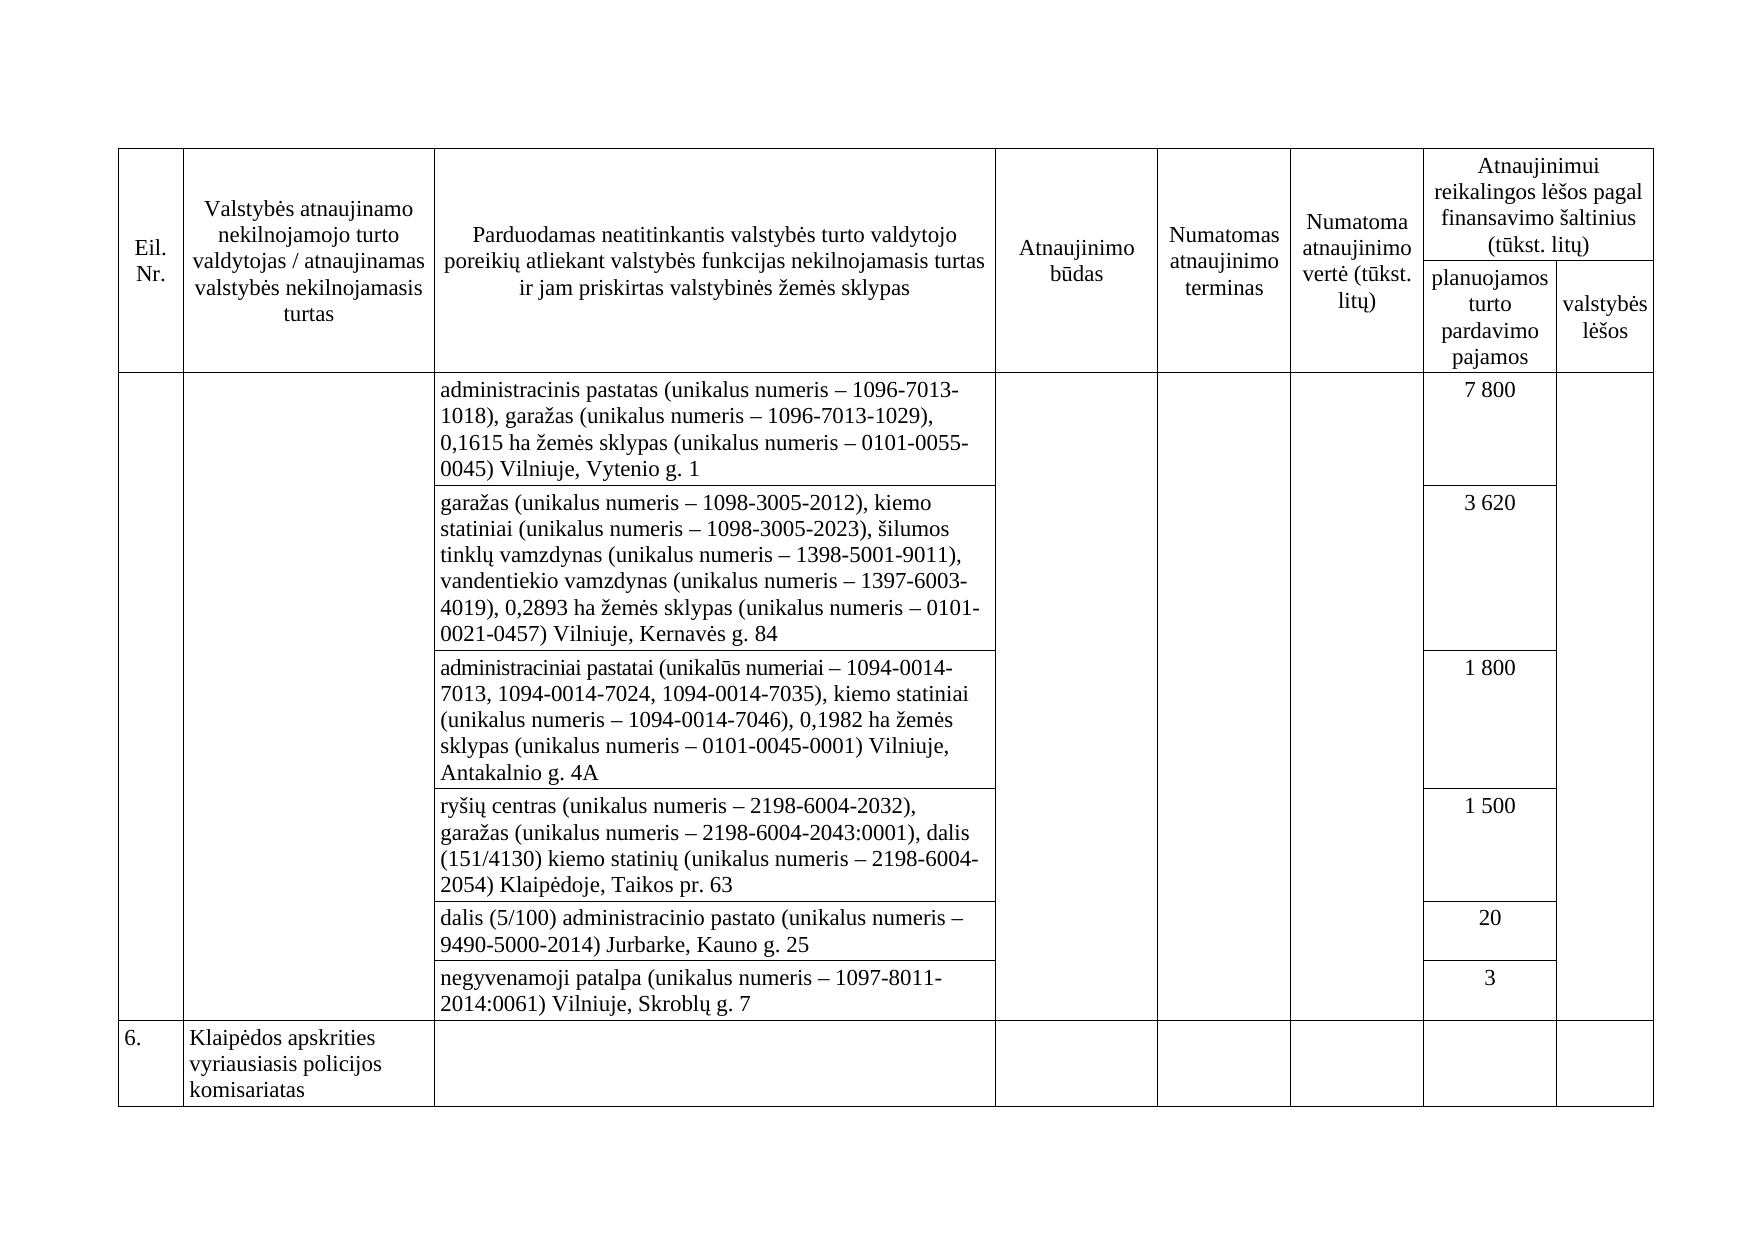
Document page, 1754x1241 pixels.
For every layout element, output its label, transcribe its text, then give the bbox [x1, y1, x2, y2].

table_cell [996, 960, 1157, 1020]
table_cell [996, 650, 1157, 788]
table_cell [1158, 373, 1290, 484]
table_header Parduodamas neatitinkantis valstybės turto valdytojo poreikių atliekant valstybės funkcijas nekilnojamasis turtas ir jam priskirtas valstybinės žemės sklypas [435, 149, 995, 372]
table_cell [996, 788, 1157, 901]
table_cell [435, 1021, 995, 1106]
table_cell negyvenamoji patalpa (unikalus numeris – 1097-8011-2014:0061) Vilniuje, Skroblų g. 7 [435, 961, 995, 1020]
table_cell [1557, 901, 1653, 960]
table_cell ryšių centras (unikalus numeris – 2198-6004-2032), garažas (unikalus numeris – 2198-6004-2043:0001), dalis (151/4130) kiemo statinių (unikalus numeris – 2198-6004-2054) Klaipėdoje, Taikos pr. 63 [435, 789, 995, 901]
table_cell [1158, 960, 1290, 1020]
table_cell [1291, 788, 1423, 901]
table_cell planuojamos turto pardavimo pajamos [1424, 261, 1556, 372]
table_cell 6. [119, 1021, 183, 1106]
table_cell [1557, 960, 1653, 1020]
table_header Numatoma atnaujinimo vertė (tūkst. litų) [1291, 149, 1423, 372]
table_cell [119, 901, 183, 960]
table_cell [1291, 1021, 1423, 1106]
table_cell [1557, 485, 1653, 649]
table_header Valstybės atnaujinamo nekilnojamojo turto valdytojas / atnaujinamas valstybės nekilnojamasis turtas [184, 149, 434, 372]
table_cell [184, 788, 434, 901]
table_cell [184, 901, 434, 960]
table_cell 1 500 [1424, 789, 1556, 901]
table_cell [996, 901, 1157, 960]
table_cell [119, 650, 183, 788]
table_cell [1557, 1021, 1653, 1106]
table_cell [119, 788, 183, 901]
table_cell [1158, 788, 1290, 901]
table_cell [184, 650, 434, 788]
table_cell administracinis pastatas (unikalus numeris – 1096-7013-1018), garažas (unikalus numeris – 1096-7013-1029), 0,1615 ha žemės sklypas (unikalus numeris – 0101-0055-0045) Vilniuje, Vytenio g. 1 [435, 373, 995, 484]
table_cell Klaipėdos apskrities vyriausiasis policijos komisariatas [184, 1021, 434, 1106]
table_header Atnaujinimui reikalingos lėšos pagal finansavimo šaltinius (tūkst. litų) [1424, 149, 1653, 260]
table_cell [1291, 373, 1423, 484]
table_cell [1158, 650, 1290, 788]
table_header Eil. Nr. [119, 149, 183, 372]
table_cell [184, 485, 434, 649]
table_cell [996, 1021, 1157, 1106]
table_cell [1291, 901, 1423, 960]
table_cell [1557, 788, 1653, 901]
table_cell [184, 373, 434, 484]
table_cell [1291, 650, 1423, 788]
table_cell valstybės lėšos [1557, 261, 1653, 372]
table_cell garažas (unikalus numeris – 1098-3005-2012), kiemo statiniai (unikalus numeris – 1098-3005-2023), šilumos tinklų vamzdynas (unikalus numeris – 1398-5001-9011), vandentiekio vamzdynas (unikalus numeris – 1397-6003-4019), 0,2893 ha žemės sklypas (unikalus numeris – 0101-0021-0457) Vilniuje, Kernavės g. 84 [435, 486, 995, 649]
table_cell 3 620 [1424, 486, 1556, 649]
table_cell 20 [1424, 902, 1556, 960]
table_cell 7 800 [1424, 373, 1556, 484]
table_cell administraciniai pastatai (unikalūs numeriai – 1094-0014-7013, 1094-0014-7024, 1094-0014-7035), kiemo statiniai (unikalus numeris – 1094-0014-7046), 0,1982 ha žemės sklypas (unikalus numeris – 0101-0045-0001) Vilniuje, Antakalnio g. 4A [435, 651, 995, 788]
table_header Numatomas atnaujinimo terminas [1158, 149, 1290, 372]
table_header Atnaujinimo būdas [996, 149, 1157, 372]
table_cell [119, 373, 183, 484]
table_cell [184, 960, 434, 1020]
table_cell [1158, 485, 1290, 649]
table_cell 1 800 [1424, 651, 1556, 788]
table_cell [996, 373, 1157, 484]
table_cell [119, 960, 183, 1020]
table_cell [1291, 485, 1423, 649]
table_cell [1291, 960, 1423, 1020]
table_cell dalis (5/100) administracinio pastato (unikalus numeris – 9490-5000-2014) Jurbarke, Kauno g. 25 [435, 902, 995, 960]
table_cell [1557, 650, 1653, 788]
table_cell [119, 485, 183, 649]
table_cell [1424, 1021, 1556, 1106]
table_cell [1158, 1021, 1290, 1106]
table_cell [1158, 901, 1290, 960]
table_cell [1557, 373, 1653, 484]
table_cell 3 [1424, 961, 1556, 1020]
table_cell [996, 485, 1157, 649]
